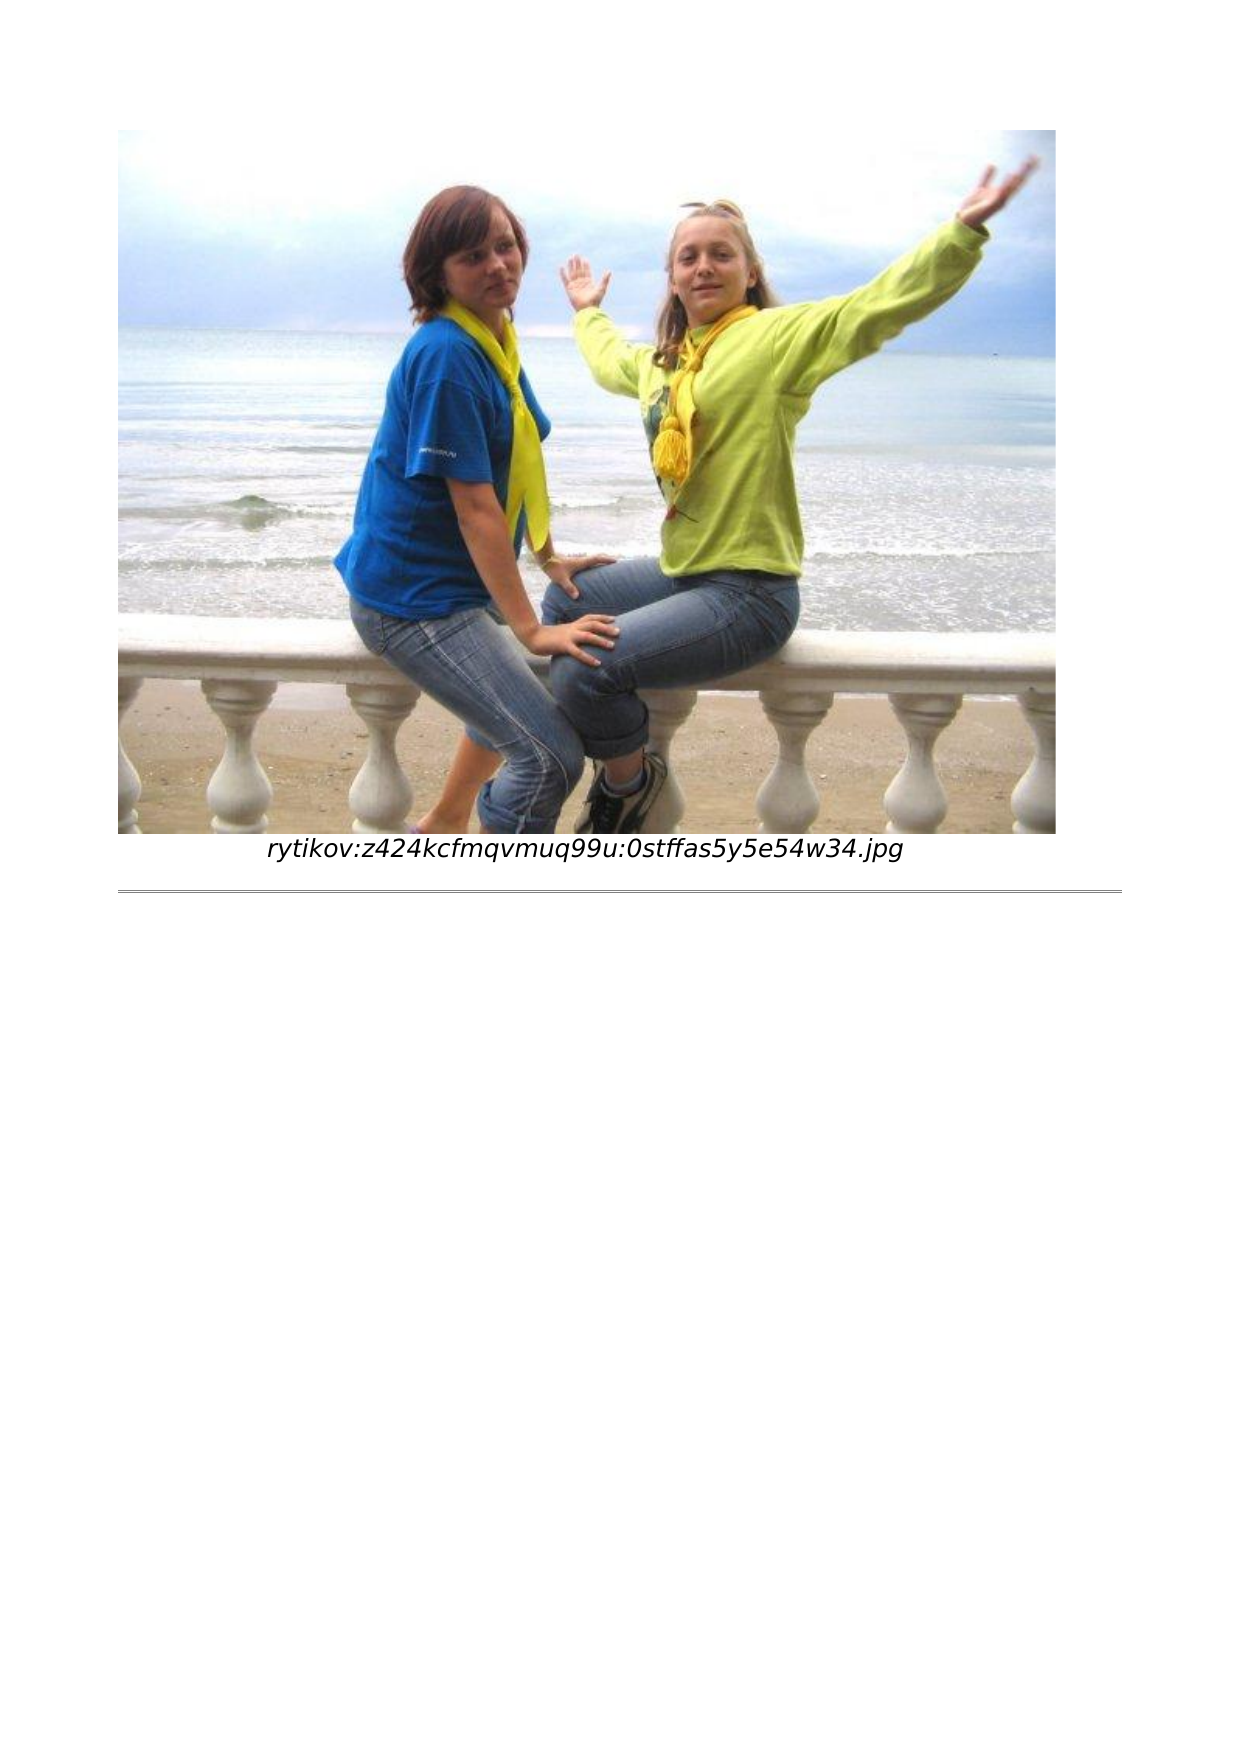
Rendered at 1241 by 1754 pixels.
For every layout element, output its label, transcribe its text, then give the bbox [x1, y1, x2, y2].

picture [118, 130, 1056, 834]
text rytikov:z424kcfmqvmuq99u:0stffas5y5e54w34.jpg [118, 834, 1056, 863]
